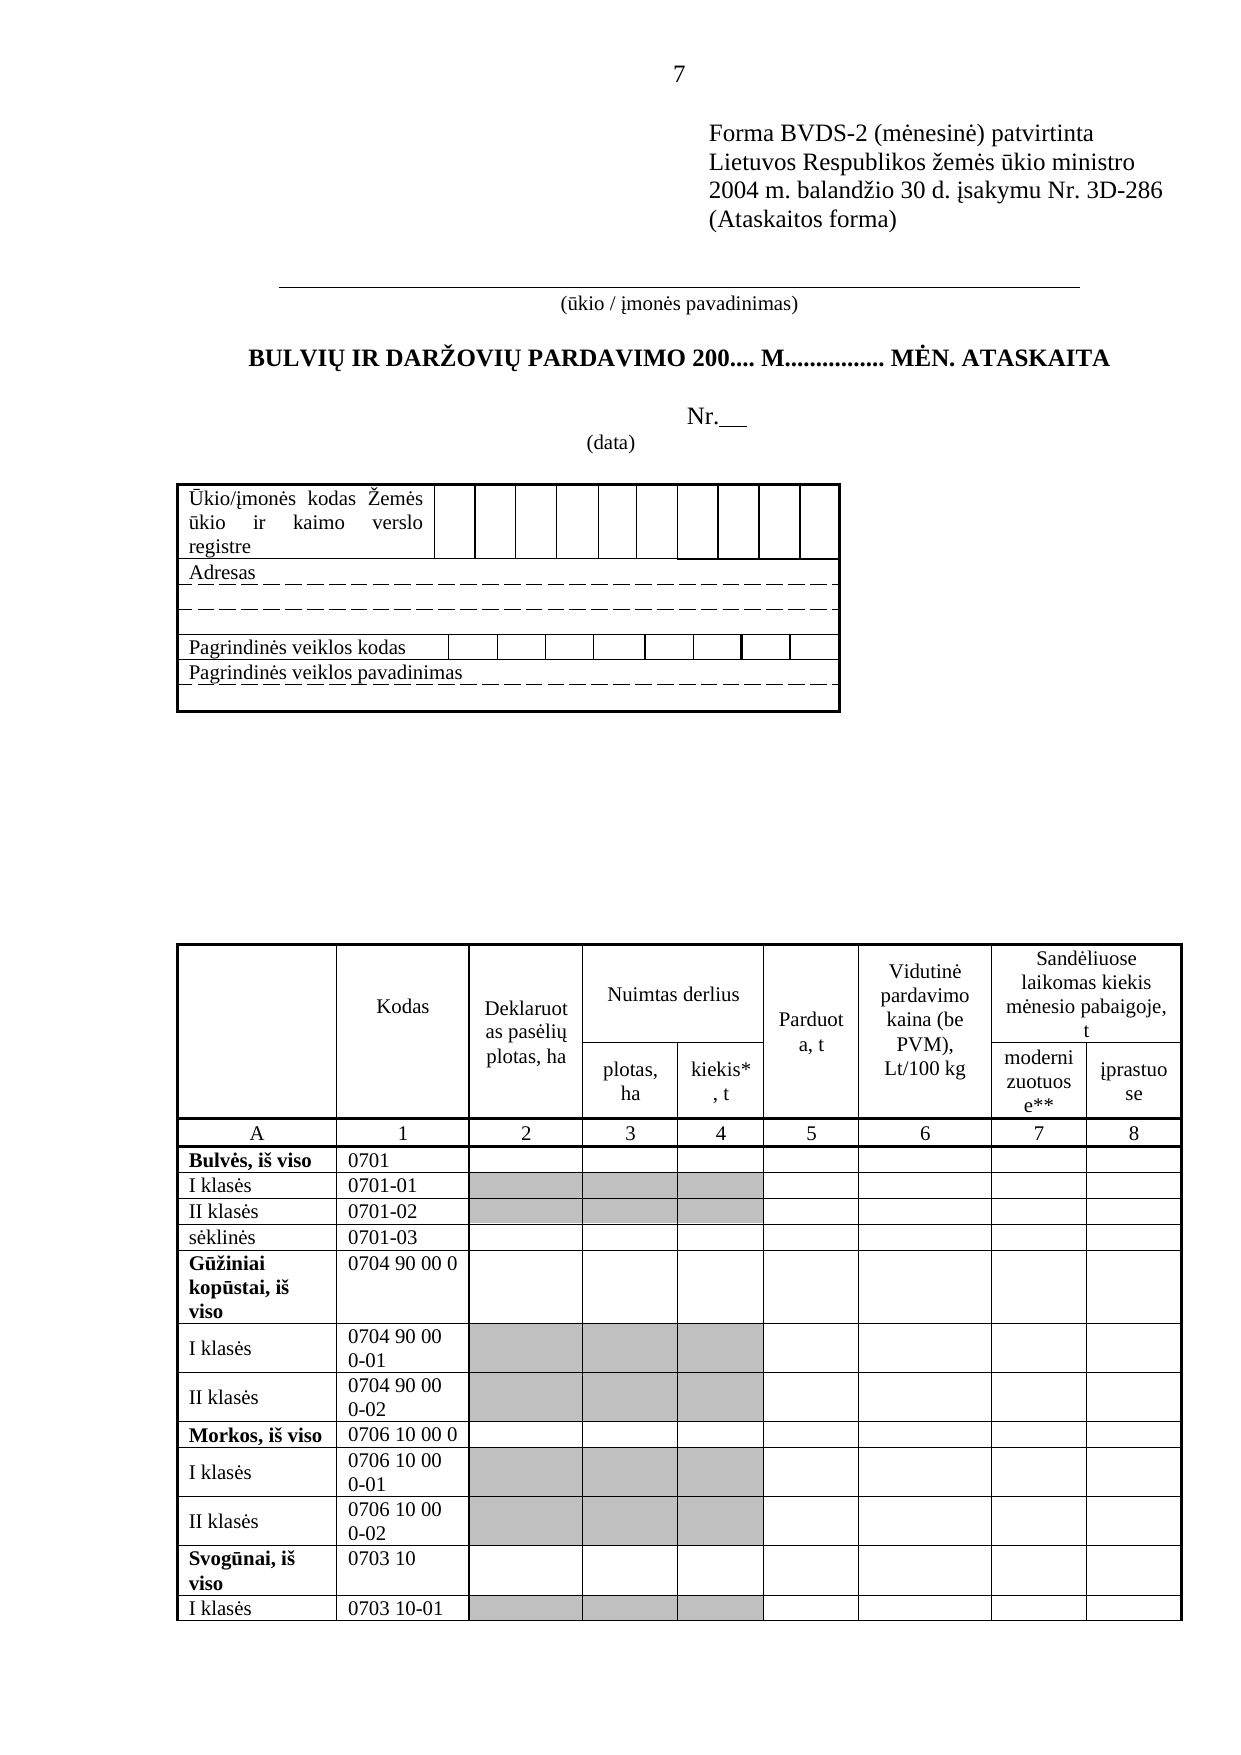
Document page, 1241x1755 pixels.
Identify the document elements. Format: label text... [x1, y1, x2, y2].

table_cell 2 [470, 1120, 582, 1144]
table_cell 0701-02 [337, 1199, 468, 1223]
table_cell [764, 1173, 858, 1198]
table_cell [992, 1148, 1086, 1172]
table_cell I klasės [179, 1173, 336, 1198]
table_cell Pagrindinės veiklos pavadinimas [179, 660, 838, 684]
table_cell [992, 1422, 1086, 1447]
table_cell [1087, 1497, 1180, 1545]
table_cell 4 [678, 1120, 763, 1144]
table_cell [498, 635, 545, 659]
table_cell [859, 1596, 991, 1620]
table_header [476, 486, 515, 558]
table_cell [678, 1596, 763, 1620]
table_cell [1087, 1422, 1180, 1447]
table_cell [1087, 1225, 1180, 1249]
table_cell 0704 90 00 0-02 [337, 1373, 468, 1421]
table_cell [583, 1422, 677, 1447]
table_cell [992, 1596, 1086, 1620]
table_header Kodas [337, 946, 468, 1117]
table_header Deklaruotas pasėlių plotas, ha [470, 946, 582, 1117]
table_cell [470, 1225, 582, 1249]
table_cell [764, 1596, 858, 1620]
table_cell [470, 1596, 582, 1620]
table_cell 0704 90 00 0 [337, 1251, 468, 1323]
table_cell [694, 635, 740, 659]
table_cell 5 [764, 1120, 858, 1144]
table_cell 3 [583, 1120, 677, 1144]
table_cell 7 [992, 1120, 1086, 1144]
table_header [760, 486, 799, 558]
table_cell [583, 1596, 677, 1620]
table_cell Bulvės, iš viso [179, 1148, 336, 1172]
table_cell [678, 1546, 763, 1594]
table_cell 6 [859, 1120, 991, 1144]
table_cell [583, 1324, 677, 1372]
table_cell modernizuotuose** [992, 1043, 1086, 1117]
text (ūkio / įmonės pavadinimas) [177, 291, 1181, 315]
table_cell II klasės [179, 1497, 336, 1545]
table_cell 0703 10 [337, 1546, 468, 1594]
table_cell Morkos, iš viso [179, 1422, 336, 1447]
table_cell sėklinės [179, 1225, 336, 1249]
text Lietuvos Respublikos žemės ūkio ministro [177, 147, 1180, 176]
text 2004 m. balandžio 30 d. įsakymu Nr. 3D-286 [177, 176, 1180, 204]
table_cell 8 [1087, 1120, 1180, 1144]
table_cell [992, 1373, 1086, 1421]
table_cell Svogūnai, iš viso [179, 1546, 336, 1594]
table_cell kiekis*, t [678, 1043, 763, 1117]
table_cell [1087, 1373, 1180, 1421]
table_header Parduota, t [764, 946, 858, 1117]
table_cell [764, 1448, 858, 1496]
table_cell [992, 1225, 1086, 1249]
table_cell [583, 1546, 677, 1594]
text Nr. [177, 401, 1181, 430]
table_cell [646, 635, 693, 659]
table_cell [1087, 1324, 1180, 1372]
table_cell [583, 1497, 677, 1545]
text (data) [177, 430, 1181, 454]
table_header [678, 486, 717, 558]
table_header [637, 486, 677, 558]
table_header Ūkio/įmonės kodas Žemės ūkio ir kaimo verslo registre [179, 486, 434, 558]
table_header Nuimtas derlius [583, 946, 763, 1042]
table_cell [992, 1497, 1086, 1545]
table_cell [859, 1324, 991, 1372]
table_cell [764, 1225, 858, 1249]
table_cell plotas, ha [583, 1043, 677, 1117]
text (Ataskaitos forma) [177, 204, 1180, 233]
table_cell 0703 10-01 [337, 1596, 468, 1620]
table_cell [1087, 1596, 1180, 1620]
table_cell [859, 1251, 991, 1323]
table_cell [859, 1546, 991, 1594]
table_cell [1087, 1199, 1180, 1223]
table_cell [743, 635, 789, 659]
table_cell [859, 1148, 991, 1172]
table_cell 0701 [337, 1148, 468, 1172]
table_header Sandėliuose laikomas kiekis mėnesio pabaigoje, t [992, 946, 1180, 1042]
table_cell [678, 1448, 763, 1496]
table_cell [678, 1422, 763, 1447]
text Forma BVDS-2 (mėnesinė) patvirtinta [177, 118, 1180, 147]
table_header Vidutinė pardavimo kaina (be PVM), Lt/100 kg [859, 946, 991, 1117]
table_header [179, 946, 336, 1117]
table_cell [764, 1373, 858, 1421]
table_cell įprastuose [1087, 1043, 1180, 1117]
table_cell [764, 1422, 858, 1447]
table_cell [583, 1448, 677, 1496]
table_header [435, 486, 474, 558]
table_cell [859, 1199, 991, 1223]
table_cell [764, 1148, 858, 1172]
table_cell [470, 1373, 582, 1421]
table_cell 0701-01 [337, 1173, 468, 1198]
table_cell [859, 1373, 991, 1421]
table_cell [1087, 1148, 1180, 1172]
table_cell [583, 1251, 677, 1323]
table_cell [583, 1199, 677, 1223]
table_cell [764, 1497, 858, 1545]
table_cell 0701-03 [337, 1225, 468, 1249]
table_cell [678, 1199, 763, 1223]
table_cell [1087, 1546, 1180, 1594]
table_cell [992, 1324, 1086, 1372]
table_cell [470, 1546, 582, 1594]
table_cell [583, 1373, 677, 1421]
table_cell [449, 635, 497, 659]
text BULVIŲ IR DARŽOVIŲ PARDAVIMO 200.... M................ MĖN. ATASKAITA [177, 343, 1181, 372]
table_cell Pagrindinės veiklos kodas [179, 635, 448, 659]
table_cell I klasės [179, 1596, 336, 1620]
table_cell Gūžiniai kopūstai, iš viso [179, 1251, 336, 1323]
table_header [719, 486, 758, 558]
table_cell [179, 584, 838, 609]
table_cell I klasės [179, 1324, 336, 1372]
table_cell Adresas [179, 559, 838, 584]
table_header [801, 486, 838, 558]
table_cell [470, 1324, 582, 1372]
table_cell 1 [337, 1120, 468, 1144]
table_cell [678, 1251, 763, 1323]
table_cell [594, 635, 644, 659]
table_cell [678, 1173, 763, 1198]
table_cell 0706 10 00 0-02 [337, 1497, 468, 1545]
table_cell [764, 1546, 858, 1594]
table_cell [678, 1373, 763, 1421]
table_cell [1087, 1251, 1180, 1323]
table_cell [583, 1225, 677, 1249]
table_cell [583, 1173, 677, 1198]
table_cell [546, 635, 593, 659]
table_cell [764, 1199, 858, 1223]
table_cell [764, 1251, 858, 1323]
table_cell [1087, 1448, 1180, 1496]
table_cell [859, 1422, 991, 1447]
table_cell [791, 635, 838, 659]
table_header [599, 486, 636, 558]
table_cell [470, 1199, 582, 1223]
table_cell 0706 10 00 0-01 [337, 1448, 468, 1496]
table_cell [179, 684, 838, 709]
table_cell [1087, 1173, 1180, 1198]
table_cell 0706 10 00 0 [337, 1422, 468, 1447]
table_cell [470, 1497, 582, 1545]
table_cell [859, 1173, 991, 1198]
table_cell [470, 1422, 582, 1447]
table_cell A [179, 1120, 336, 1144]
table_cell [678, 1148, 763, 1172]
table_cell [764, 1324, 858, 1372]
table_header [516, 486, 556, 558]
table_cell [859, 1497, 991, 1545]
table_header [557, 486, 598, 558]
table_cell [470, 1448, 582, 1496]
table_cell [583, 1148, 677, 1172]
table_cell [992, 1448, 1086, 1496]
table_cell [470, 1148, 582, 1172]
table_cell II klasės [179, 1373, 336, 1421]
table_cell I klasės [179, 1448, 336, 1496]
table_cell II klasės [179, 1199, 336, 1223]
table_cell [678, 1497, 763, 1545]
table_cell [992, 1199, 1086, 1223]
table_cell [859, 1225, 991, 1249]
table_cell [859, 1448, 991, 1496]
table_cell [992, 1251, 1086, 1323]
table_cell [678, 1225, 763, 1249]
table_cell [179, 609, 838, 634]
table_cell [992, 1173, 1086, 1198]
table_cell [678, 1324, 763, 1372]
table_cell [470, 1173, 582, 1198]
table_cell 0704 90 00 0-01 [337, 1324, 468, 1372]
table_cell [992, 1546, 1086, 1594]
table_cell [470, 1251, 582, 1323]
